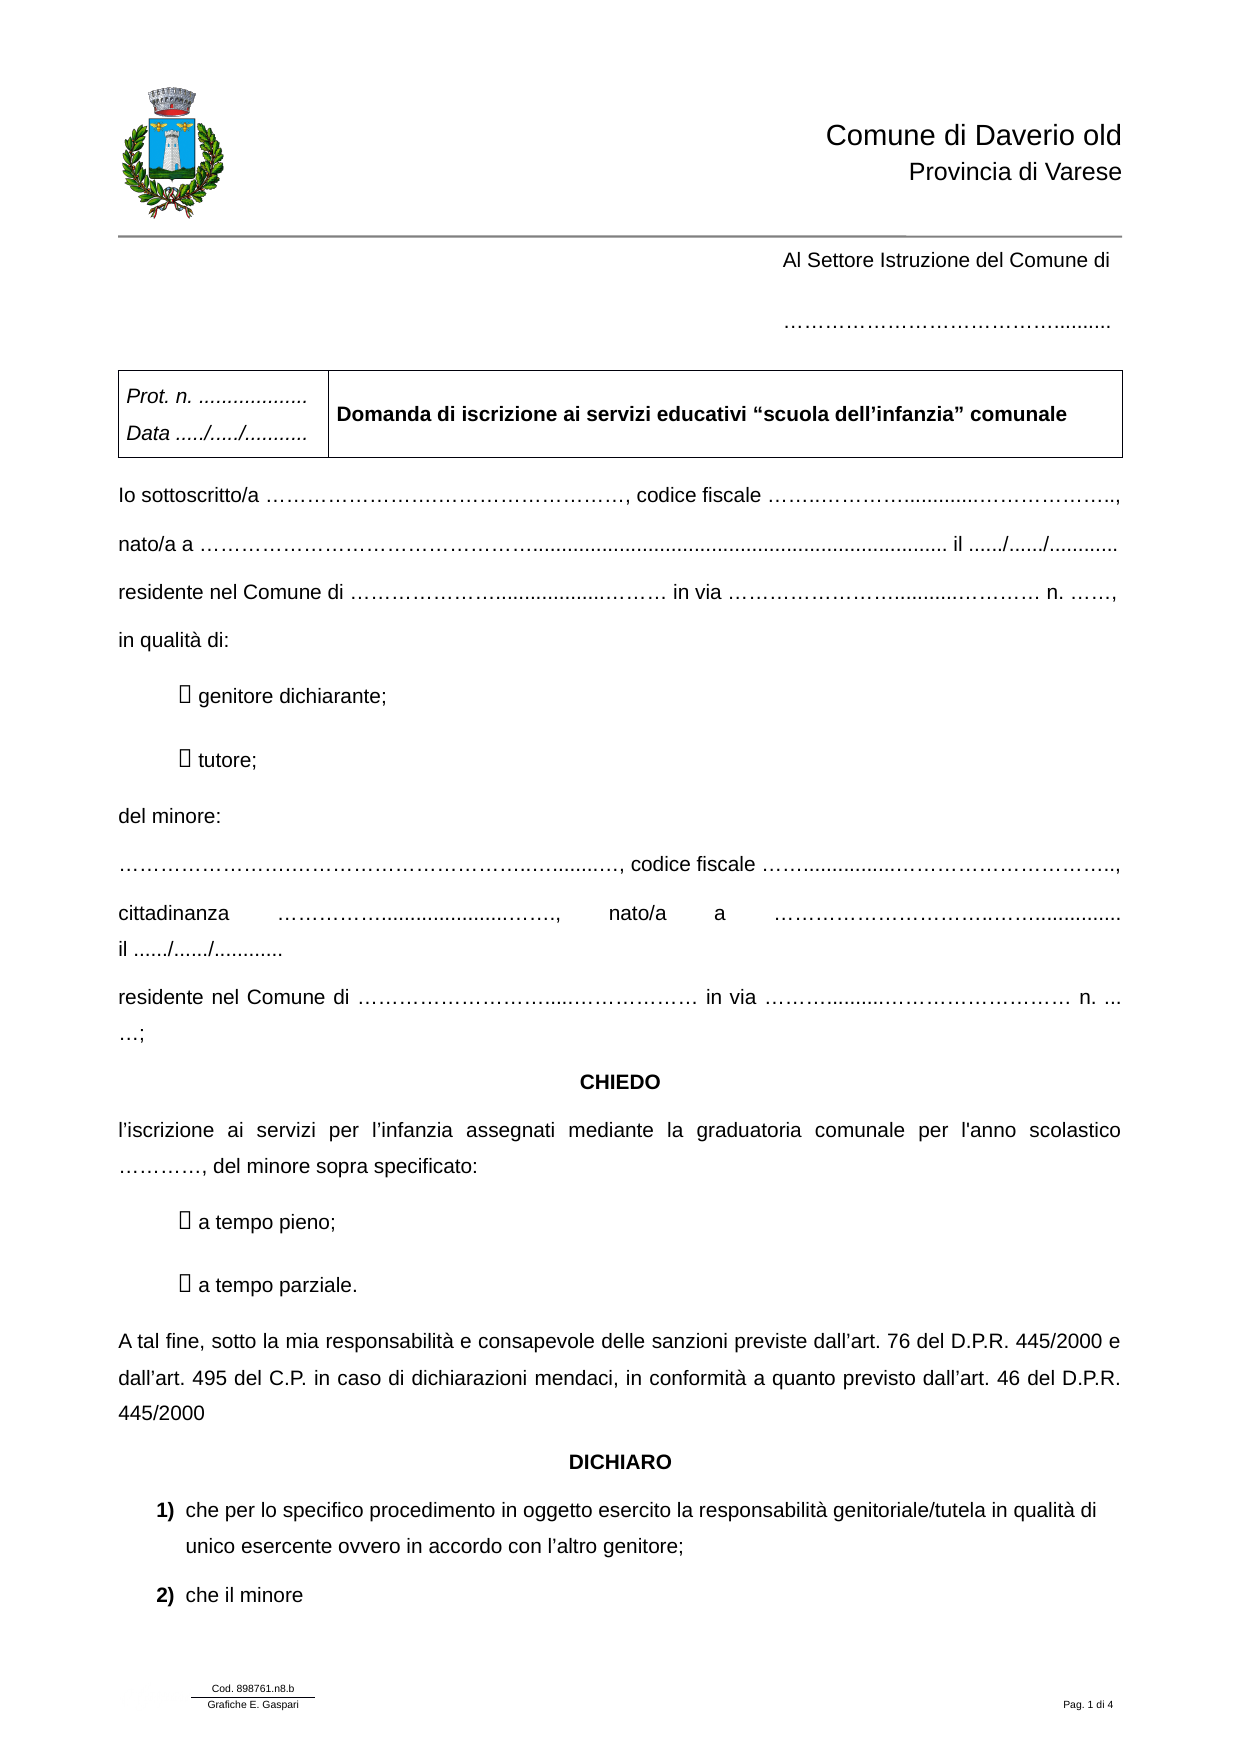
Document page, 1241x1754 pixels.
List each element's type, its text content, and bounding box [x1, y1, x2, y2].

text  a tempo pieno; [177, 1202, 1122, 1236]
picture [122, 87, 224, 219]
table_header Domanda di iscrizione ai servizi educativi “scuola dell’infanzia” comunale [329, 371, 1122, 457]
text l’iscrizione ai servizi per l’infanzia assegnati mediante la graduatoria comunale per l'anno scolastico …………, del minore sopra specificato: [118, 1118, 1122, 1178]
text Io sottoscritto/a …………………….………………………, codice fiscale ……..………….............……………….., [118, 483, 1122, 507]
text residente nel Comune di ……………………….....……………… in via ………..........……………………… n. ...…; [118, 985, 1122, 1045]
text cittadinanza ……………......................……., nato/a a …………………………..……............... il ....../....../............ [118, 901, 1122, 961]
text Provincia di Varese [224, 157, 1122, 185]
text CHIEDO [118, 1069, 1122, 1093]
text Nell'elenco degli allegati [242, 213, 602, 235]
table_header Prot. n. ................... Data ...../...../........... [119, 371, 328, 457]
list che il minore [156, 1582, 1122, 1606]
text Comune di Daverio old [224, 118, 1122, 152]
text  a tempo parziale. [177, 1266, 1122, 1300]
list che per lo specifico procedimento in oggetto esercito la responsabilità genitoriale/tutela in qualità di unico esercente ovvero in accordo con l’altro genitore; [156, 1498, 1122, 1558]
text nato/a a …………………………………………........................................................................ il ....../....../............ [118, 531, 1122, 555]
text  genitore dichiarante; [177, 677, 1122, 711]
text A tal fine, sotto la mia responsabilità e consapevole delle sanzioni previste dall’art. 76 del D.P.R. 445/2000 e dall’art. 495 del C.P. in caso di dichiarazioni mendaci, in conformità a quanto previsto dall’art. 46 del D.P.R. 445/2000 [118, 1329, 1122, 1425]
text DICHIARO [118, 1450, 1122, 1474]
text  tutore; [177, 740, 1122, 774]
text Al Settore Istruzione del Comune di [118, 248, 1122, 272]
text …………………….……………………………..…........…, codice fiscale ……................………………………….., [118, 852, 1122, 876]
text in qualità di: [118, 628, 1122, 652]
text residente nel Comune di …………………...................……… in via ……………………...........………… n. ……, [118, 580, 1122, 604]
text del minore: [118, 804, 1122, 828]
text ………………………………….......... [118, 309, 1122, 333]
